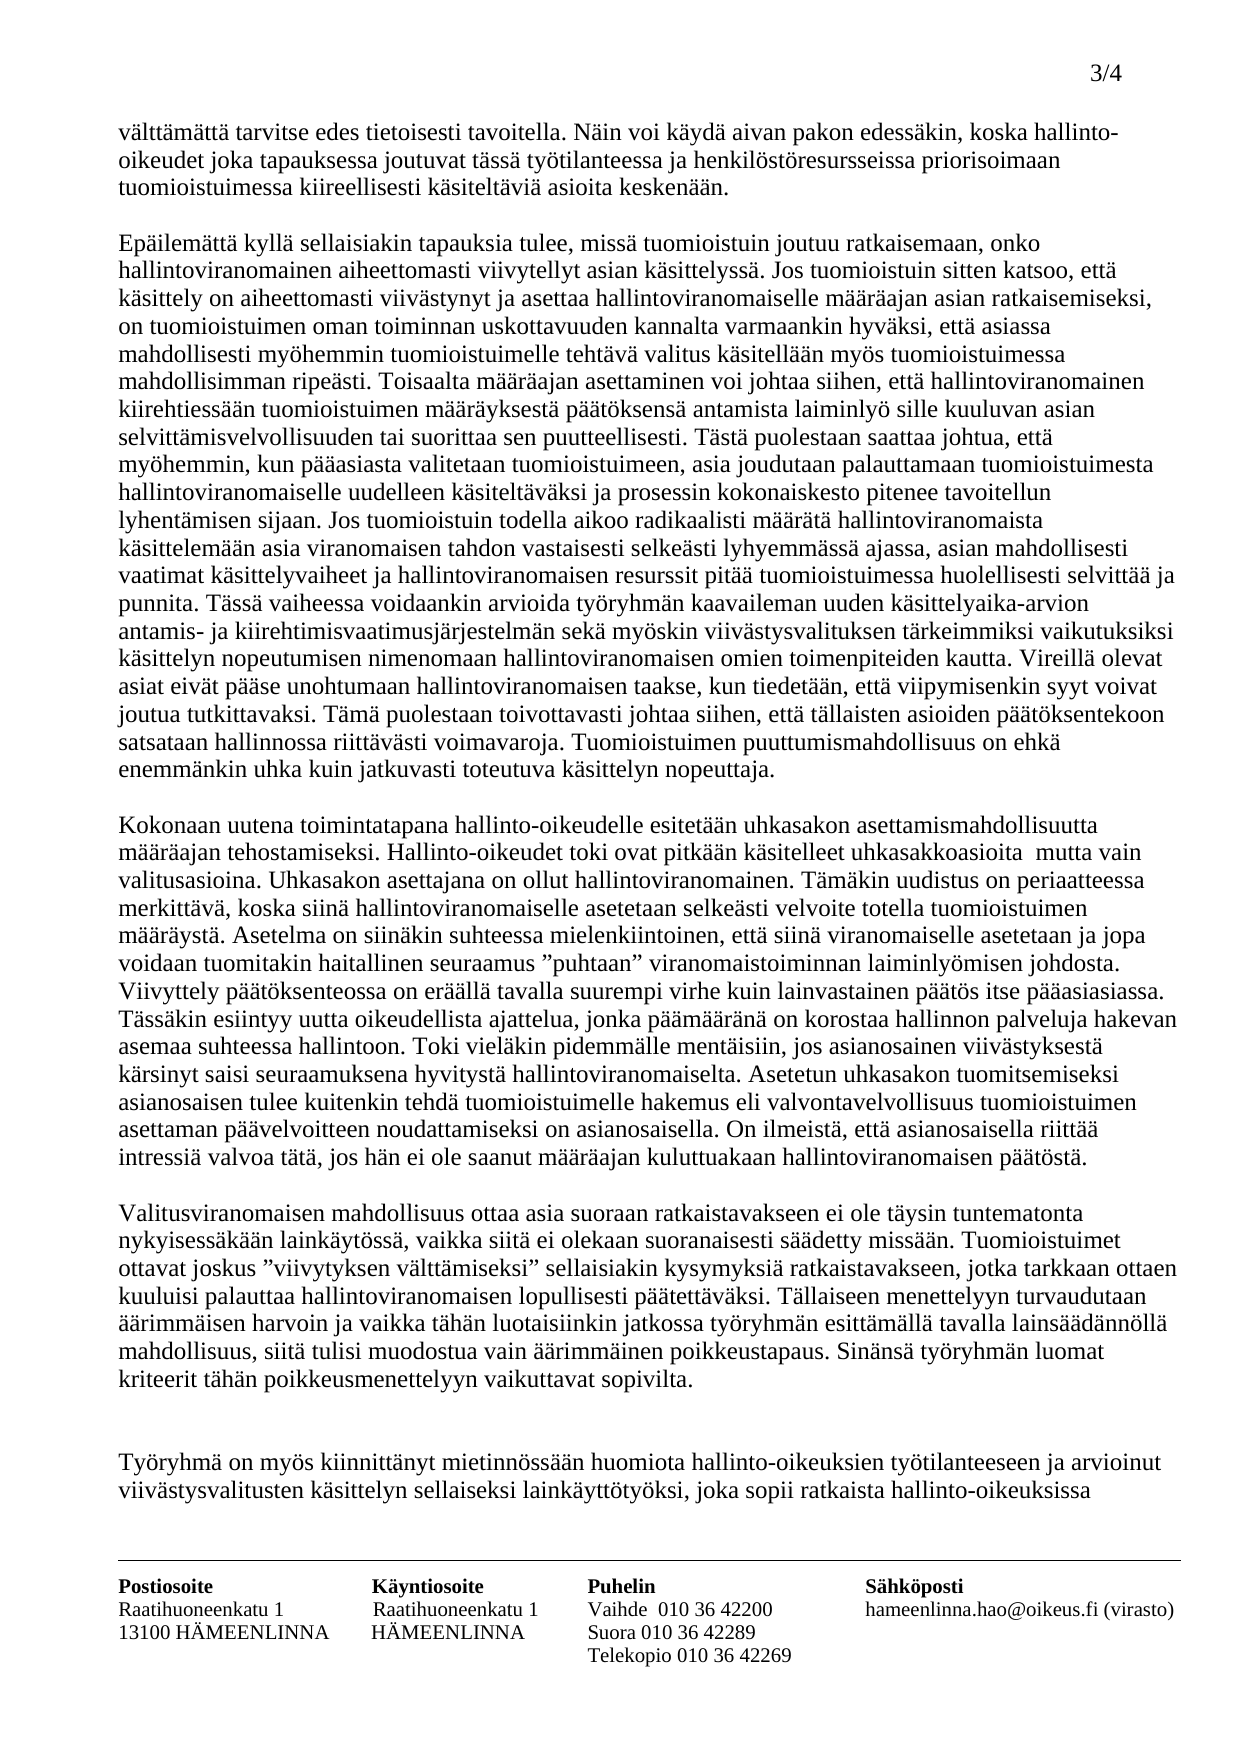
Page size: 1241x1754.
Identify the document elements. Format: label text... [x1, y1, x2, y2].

text Kokonaan uutena toimintatapana hallinto-oikeudelle esitetään uhkasakon asettamismahdollisuutta määräajan tehostamiseksi. Hallinto-oikeudet toki ovat pitkään käsitelleet uhkasakkoasioita mutta vain valitusasioina. Uhkasakon asettajana on ollut hallintoviranomainen. Tämäkin uudistus on periaatteessa merkittävä, koska siinä hallintoviranomaiselle asetetaan selkeästi velvoite totella tuomioistuimen määräystä. Asetelma on siinäkin suhteessa mielenkiintoinen, että siinä viranomaiselle asetetaan ja jopa voidaan tuomitakin haitallinen seuraamus ”puhtaan” viranomaistoiminnan laiminlyömisen johdosta. Viivyttely päätöksenteossa on eräällä tavalla suurempi virhe kuin lainvastainen päätös itse pääasiasiassa. Tässäkin esiintyy uutta oikeudellista ajattelua, jonka päämääränä on korostaa hallinnon palveluja hakevan asemaa suhteessa hallintoon. Toki vieläkin pidemmälle mentäisiin, jos asianosainen viivästyksestä kärsinyt saisi seuraamuksena hyvitystä hallintoviranomaiselta. Asetetun uhkasakon tuomitsemiseksi asianosaisen tulee kuitenkin tehdä tuomioistuimelle hakemus eli valvontavelvollisuus tuomioistuimen asettaman päävelvoitteen noudattamiseksi on asianosaisella. On ilmeistä, että asianosaisella riittää intressiä valvoa tätä, jos hän ei ole saanut määräajan kuluttuakaan hallintoviranomaisen päätöstä. [118, 811, 1181, 1171]
text Epäilemättä kyllä sellaisiakin tapauksia tulee, missä tuomioistuin joutuu ratkaisemaan, onko hallintoviranomainen aiheettomasti viivytellyt asian käsittelyssä. Jos tuomioistuin sitten katsoo, että käsittely on aiheettomasti viivästynyt ja asettaa hallintoviranomaiselle määräajan asian ratkaisemiseksi, on tuomioistuimen oman toiminnan uskottavuuden kannalta varmaankin hyväksi, että asiassa mahdollisesti myöhemmin tuomioistuimelle tehtävä valitus käsitellään myös tuomioistuimessa mahdollisimman ripeästi. Toisaalta määräajan asettaminen voi johtaa siihen, että hallintoviranomainen kiirehtiessään tuomioistuimen määräyksestä päätöksensä antamista laiminlyö sille kuuluvan asian selvittämisvelvollisuuden tai suorittaa sen puutteellisesti. Tästä puolestaan saattaa johtua, että myöhemmin, kun pääasiasta valitetaan tuomioistuimeen, asia joudutaan palauttamaan tuomioistuimesta hallintoviranomaiselle uudelleen käsiteltäväksi ja prosessin kokonaiskesto pitenee tavoitellun lyhentämisen sijaan. Jos tuomioistuin todella aikoo radikaalisti määrätä hallintoviranomaista käsittelemään asia viranomaisen tahdon vastaisesti selkeästi lyhyemmässä ajassa, asian mahdollisesti vaatimat käsittelyvaiheet ja hallintoviranomaisen resurssit pitää tuomioistuimessa huolellisesti selvittää ja punnita. Tässä vaiheessa voidaankin arvioida työryhmän kaavaileman uuden käsittelyaika-arvion antamis- ja kiirehtimisvaatimusjärjestelmän sekä myöskin viivästysvalituksen tärkeimmiksi vaikutuksiksi käsittelyn nopeutumisen nimenomaan hallintoviranomaisen omien toimenpiteiden kautta. Vireillä olevat asiat eivät pääse unohtumaan hallintoviranomaisen taakse, kun tiedetään, että viipymisenkin syyt voivat joutua tutkittavaksi. Tämä puolestaan toivottavasti johtaa siihen, että tällaisten asioiden päätöksentekoon satsataan hallinnossa riittävästi voimavaroja. Tuomioistuimen puuttumismahdollisuus on ehkä enemmänkin uhka kuin jatkuvasti toteutuva käsittelyn nopeuttaja. [118, 229, 1181, 783]
text Työryhmä on myös kiinnittänyt mietinnössään huomiota hallinto-oikeuksien työtilanteeseen ja arvioinut viivästysvalitusten käsittelyn sellaiseksi lainkäyttötyöksi, joka sopii ratkaista hallinto-oikeuksissa [118, 1448, 1181, 1503]
text Valitusviranomaisen mahdollisuus ottaa asia suoraan ratkaistavakseen ei ole täysin tuntematonta nykyisessäkään lainkäytössä, vaikka siitä ei olekaan suoranaisesti säädetty missään. Tuomioistuimet ottavat joskus ”viivytyksen välttämiseksi” sellaisiakin kysymyksiä ratkaistavakseen, jotka tarkkaan ottaen kuuluisi palauttaa hallintoviranomaisen lopullisesti päätettäväksi. Tällaiseen menettelyyn turvaudutaan äärimmäisen harvoin ja vaikka tähän luotaisiinkin jatkossa työryhmän esittämällä tavalla lainsäädännöllä mahdollisuus, siitä tulisi muodostua vain äärimmäinen poikkeustapaus. Sinänsä työryhmän luomat kriteerit tähän poikkeusmenettelyyn vaikuttavat sopivilta. [118, 1199, 1181, 1393]
text välttämättä tarvitse edes tietoisesti tavoitella. Näin voi käydä aivan pakon edessäkin, koska hallinto-oikeudet joka tapauksessa joutuvat tässä työtilanteessa ja henkilöstöresursseissa priorisoimaan tuomioistuimessa kiireellisesti käsiteltäviä asioita keskenään. [118, 118, 1181, 201]
